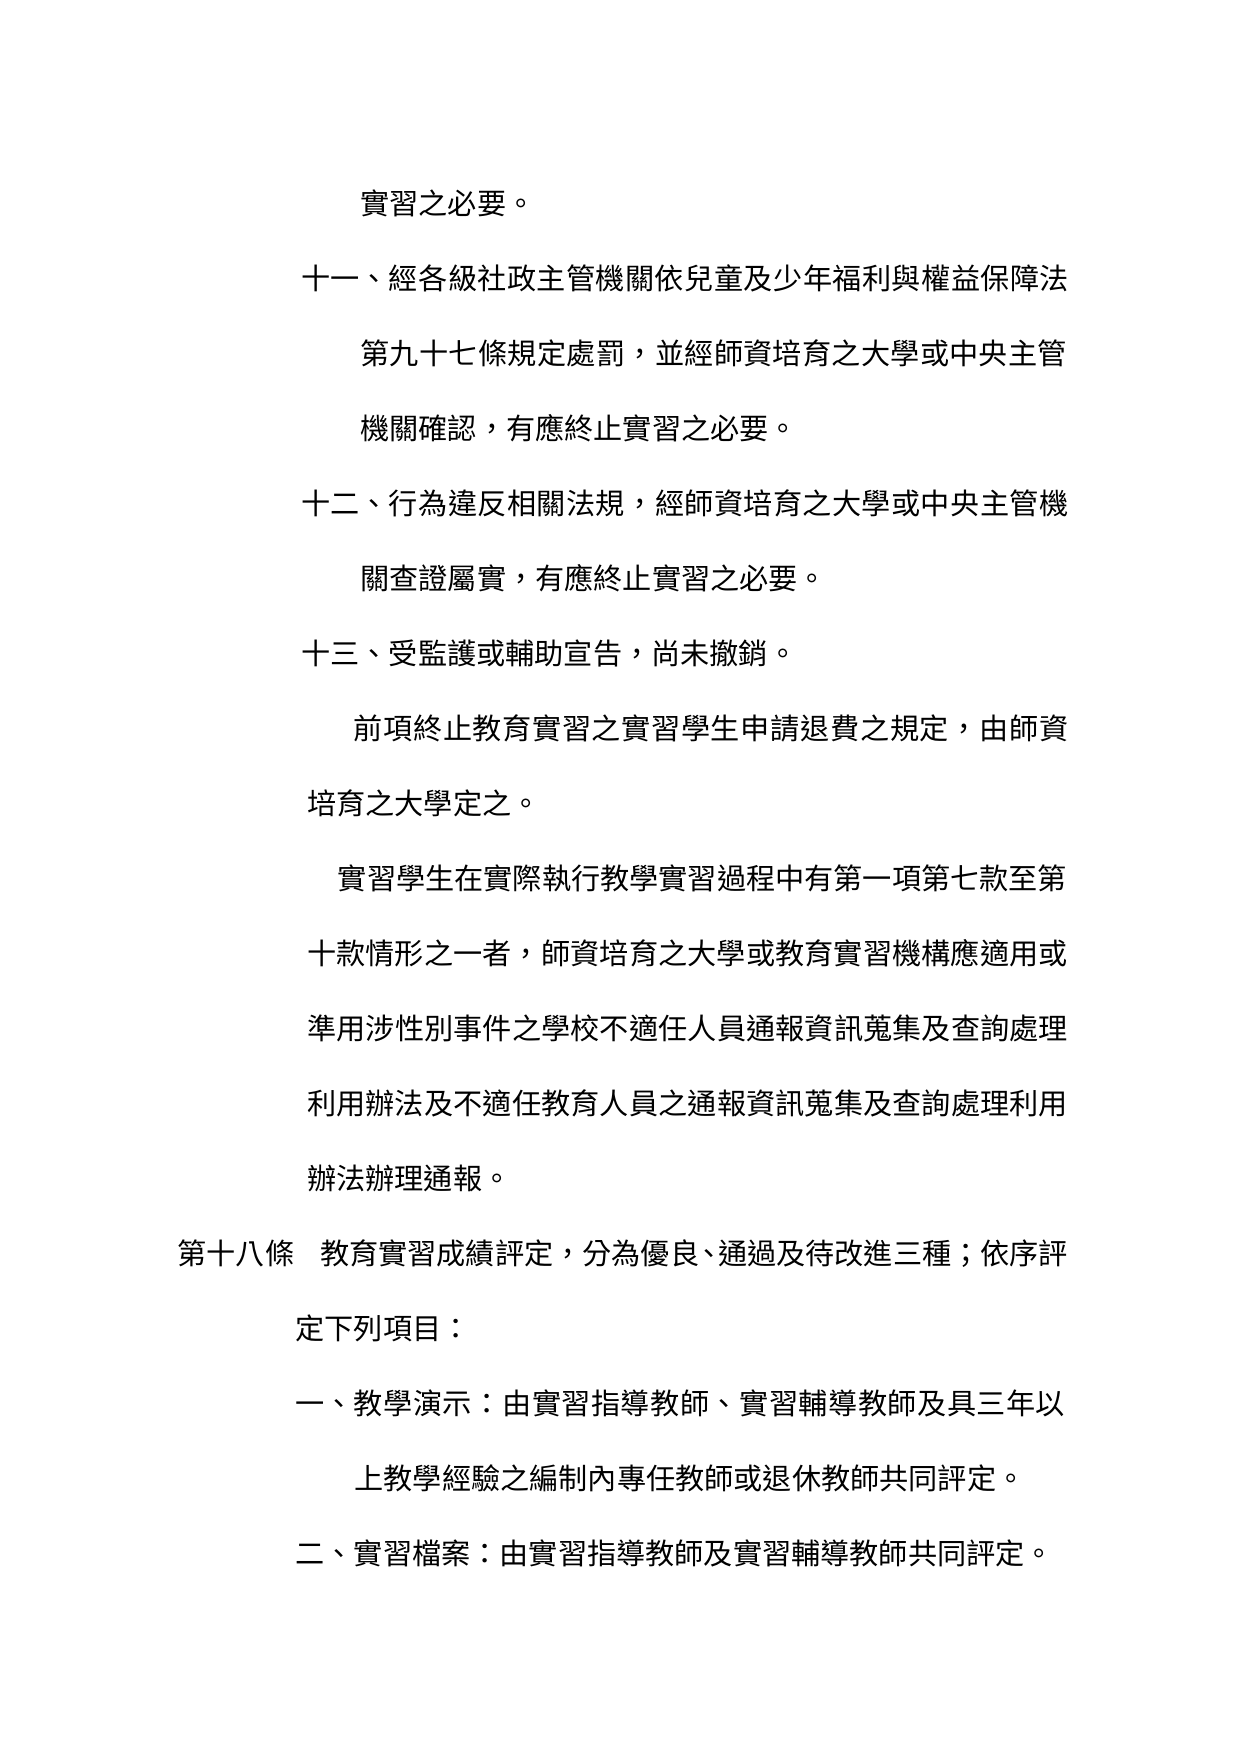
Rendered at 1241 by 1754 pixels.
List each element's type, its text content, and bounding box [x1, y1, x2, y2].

text 實習學生在實際執行教學實習過程中有第一項第七款至第十款情形之一者，師資培育之大學或教育實習機構應適用或準用涉性別事件之學校不適任人員通報資訊蒐集及查詢處理利用辦法及不適任教育人員之通報資訊蒐集及查詢處理利用辦法辦理通報。 [307, 839, 1069, 1214]
text 第十八條 教育實習成績評定，分為優良、通過及待改進三種；依序評定下列項目： [177, 1214, 1068, 1364]
list 受監護或輔助宣告，尚未撤銷。 [301, 614, 1069, 689]
list 實習檔案：由實習指導教師及實習輔導教師共同評定。 [295, 1514, 1068, 1589]
list 教學演示：由實習指導教師、實習輔導教師及具三年以上教學經驗之編制內專任教師或退休教師共同評定。 [295, 1364, 1068, 1514]
list 實習之必要。 [301, 164, 1069, 239]
text 前項終止教育實習之實習學生申請退費之規定，由師資培育之大學定之。 [307, 689, 1069, 839]
list 行為違反相關法規，經師資培育之大學或中央主管機關查證屬實，有應終止實習之必要。 [301, 464, 1069, 614]
list 經各級社政主管機關依兒童及少年福利與權益保障法第九十七條規定處罰，並經師資培育之大學或中央主管機關確認，有應終止實習之必要。 [301, 239, 1069, 464]
